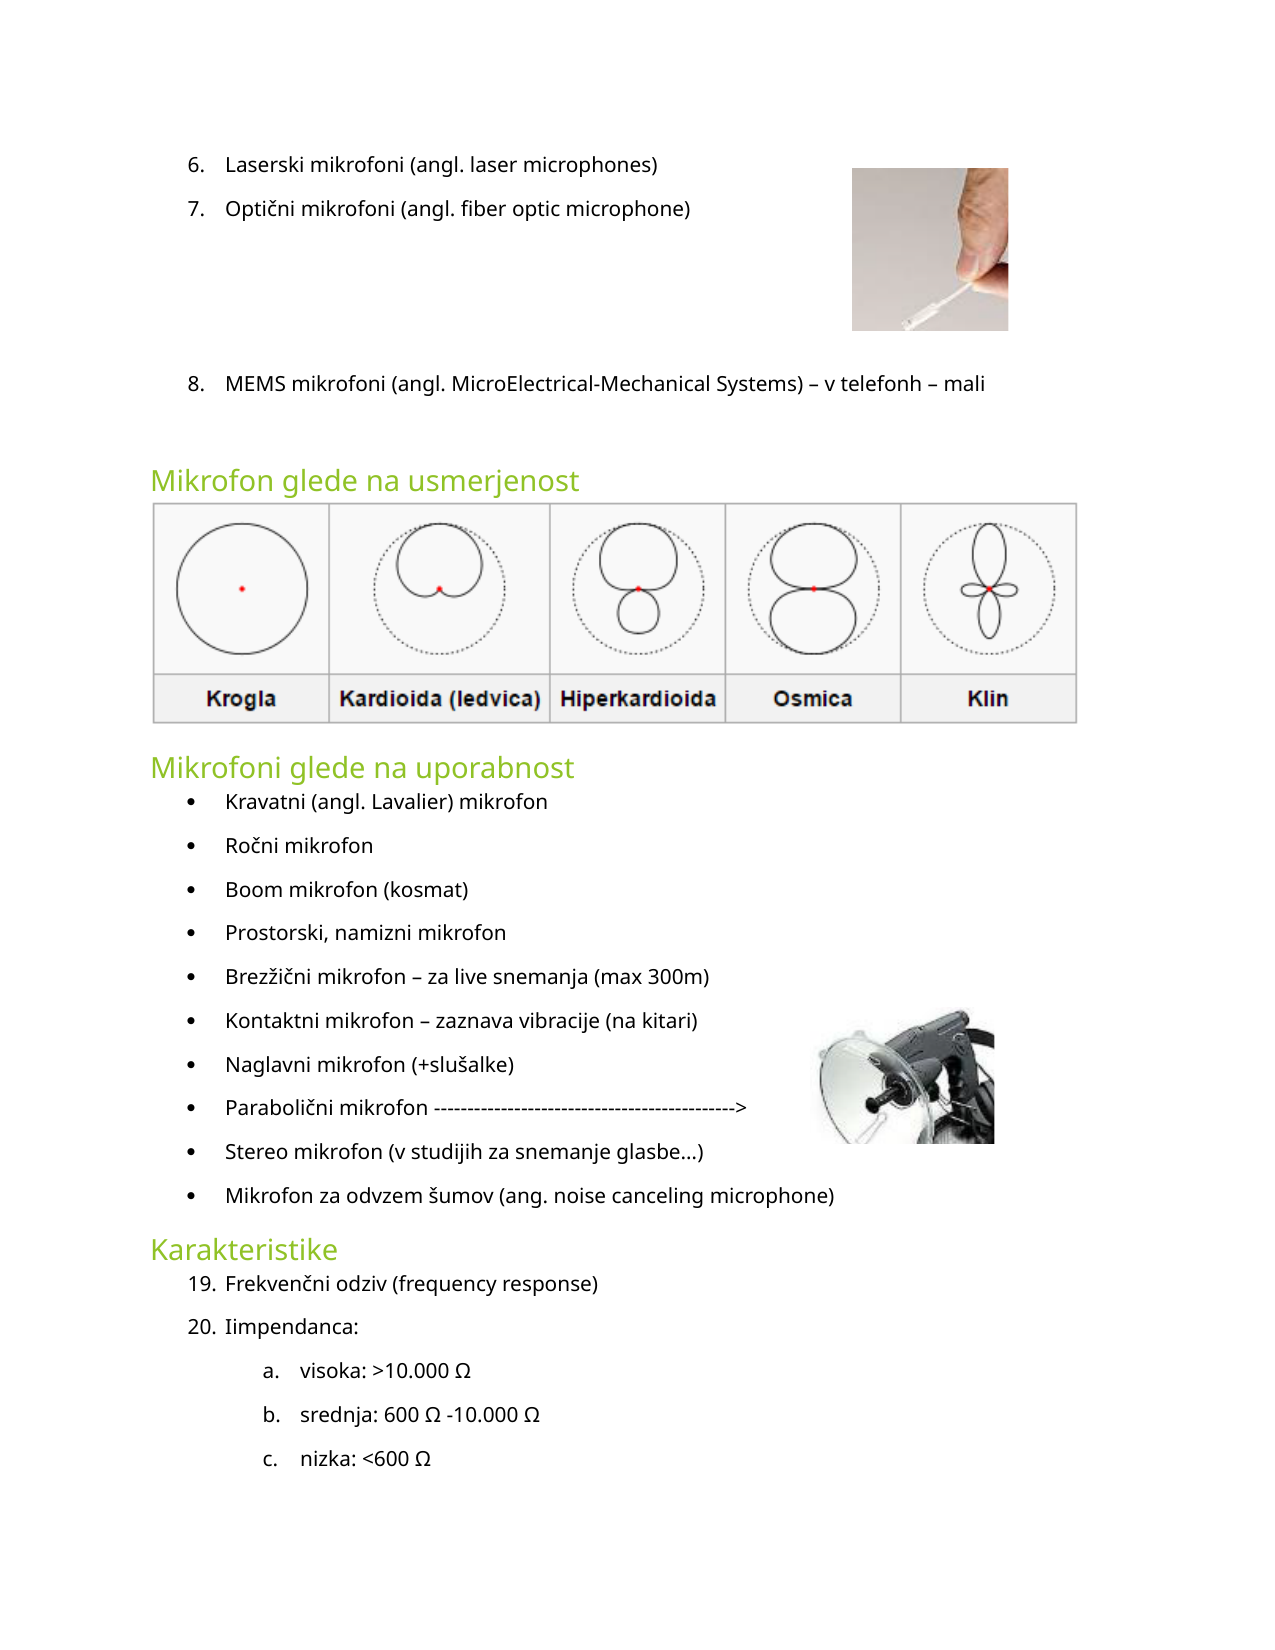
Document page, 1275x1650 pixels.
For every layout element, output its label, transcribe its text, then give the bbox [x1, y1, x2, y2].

list MEMS mikrofoni (angl. MicroElectrical-Mechanical Systems) – v telefonh – mali [187, 369, 1125, 397]
list [1009, 194, 1125, 222]
list Prostorski, namizni mikrofon [187, 918, 1125, 947]
list Laserski mikrofoni (angl. laser microphones) [187, 150, 1125, 178]
list Optični mikrofoni (angl. fiber optic microphone) [187, 194, 852, 222]
subtitle Karakteristike [150, 1229, 1125, 1269]
list srednja: 600 Ω -10.000 Ω [262, 1400, 1125, 1428]
list Iimpendanca: [187, 1312, 1125, 1341]
list Stereo mikrofon (v studijih za snemanje glasbe…) [187, 1137, 1125, 1166]
list Ročni mikrofon [187, 831, 1125, 859]
list Boom mikrofon (kosmat) [187, 875, 1125, 903]
list [995, 1050, 1125, 1078]
list Mikrofon za odvzem šumov (ang. noise canceling microphone) [187, 1181, 1125, 1209]
list Kravatni (angl. Lavalier) mikrofon [187, 787, 1125, 816]
list nizka: <600 Ω [262, 1444, 1125, 1472]
list Parabolični mikrofon ---------------------------------------------> [187, 1093, 809, 1122]
list Frekvenčni odziv (frequency response) [187, 1269, 1125, 1297]
subtitle Mikrofon glede na usmerjenost [150, 460, 1125, 500]
list Kontaktni mikrofon – zaznava vibracije (na kitari) [187, 1006, 1125, 1034]
list visoka: >10.000 Ω [262, 1356, 1125, 1384]
subtitle Mikrofoni glede na uporabnost [150, 748, 1125, 787]
list [995, 1093, 1125, 1122]
list Naglavni mikrofon (+slušalke) [187, 1050, 809, 1078]
list Brezžični mikrofon – za live snemanja (max 300m) [187, 962, 1125, 991]
